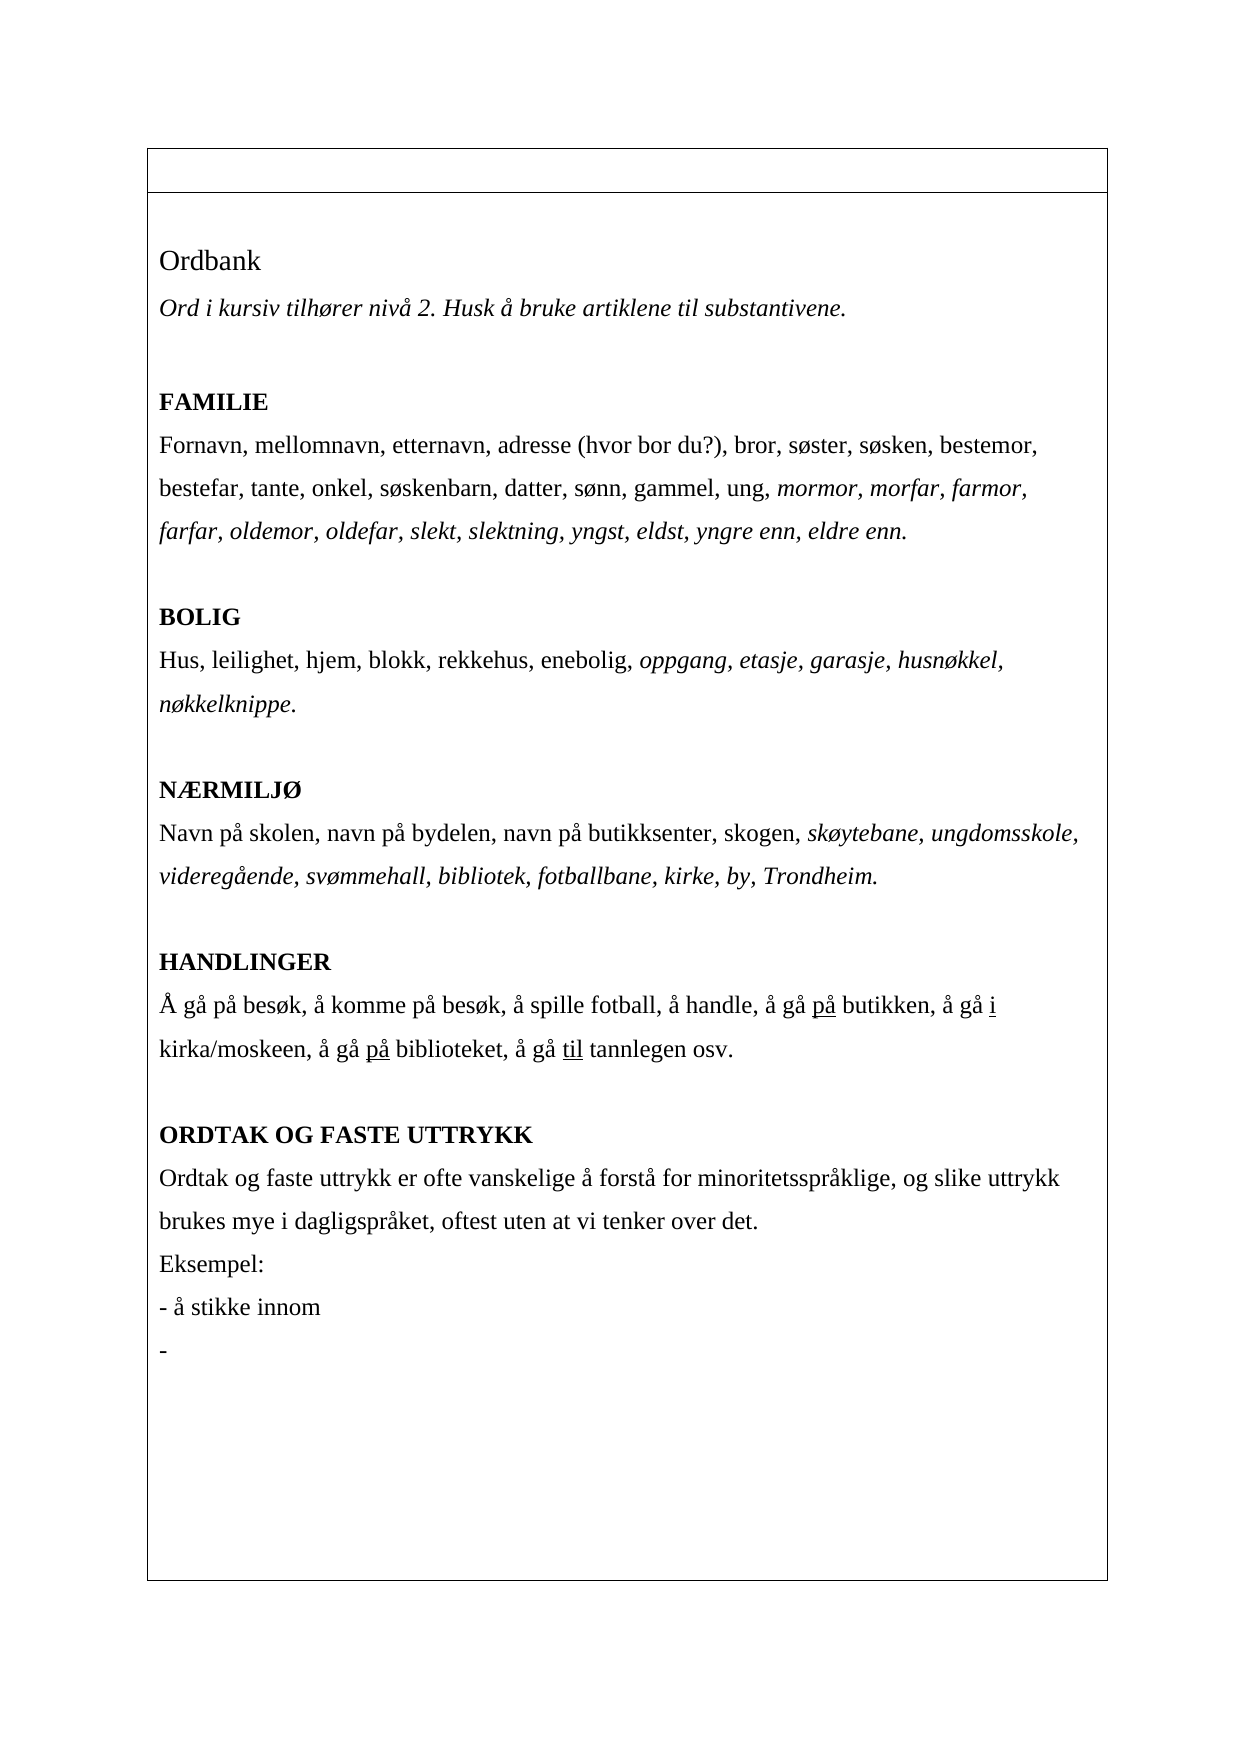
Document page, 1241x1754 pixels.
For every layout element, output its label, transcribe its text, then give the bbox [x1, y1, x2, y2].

table_cell Ordbank Ord i kursiv tilhører nivå 2. Husk å bruke artiklene til substantivene. FAMILIE Fornavn, mellomnavn, etternavn, adresse (hvor bor du?), bror, søster, søsken, bestemor, bestefar, tante, onkel, søskenbarn, datter, sønn, gammel, ung, mormor, morfar, farmor, farfar, oldemor, oldefar, slekt, slektning, yngst, eldst, yngre enn, eldre enn. BOLIG Hus, leilighet, hjem, blokk, rekkehus, enebolig, oppgang, etasje, garasje, husnøkkel, nøkkelknippe. NÆRMILJØ Navn på skolen, navn på bydelen, navn på butikksenter, skogen, skøytebane, ungdomsskole, videregående, svømmehall, bibliotek, fotballbane, kirke, by, Trondheim. HANDLINGER Å gå på besøk, å komme på besøk, å spille fotball, å handle, å gå på butikken, å gå i kirka/moskeen, å gå på biblioteket, å gå til tannlegen osv. ORDTAK OG FASTE UTTRYKK Ordtak og faste uttrykk er ofte vanskelige å forstå for minoritetsspråklige, og slike uttrykk brukes mye i dagligspråket, oftest uten at vi tenker over det. Eksempel: - å stikke innom - [148, 193, 1107, 1580]
table_header [148, 149, 1107, 192]
